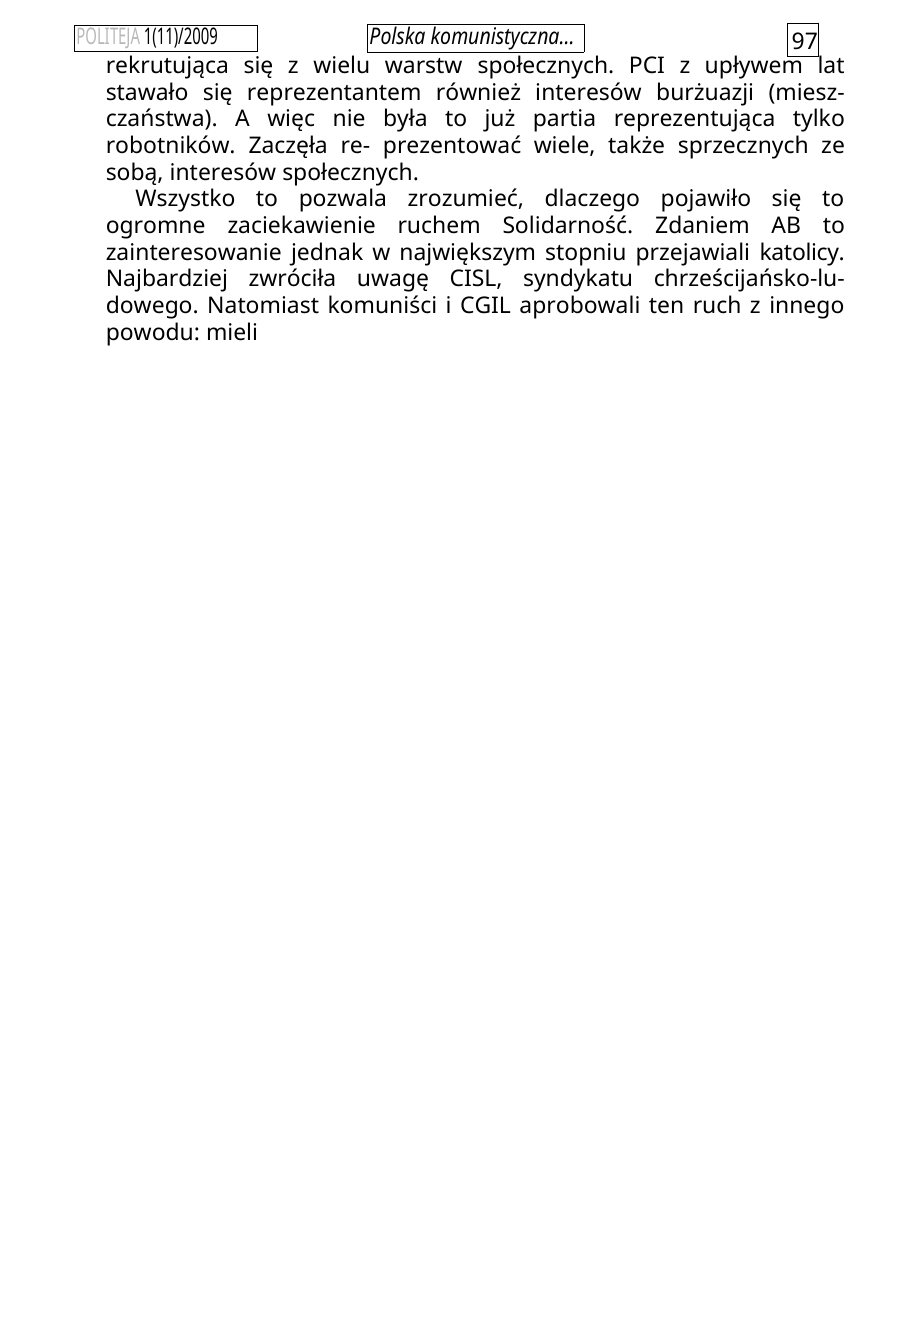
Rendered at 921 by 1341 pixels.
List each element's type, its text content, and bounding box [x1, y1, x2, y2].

text Wszystko to pozwala zrozumieć, dlaczego pojawiło się to ogromne zaciekawienie ruchem Solidarność. Zdaniem AB to zainteresowanie jednak w największym stopniu przejawiali katolicy. Najbardziej zwróciła uwagę CISL, syndykatu chrześcijańsko-lu- dowego. Natomiast komuniści i CGIL aprobowali ten ruch z innego powodu: mieli [106, 185, 845, 345]
text rekrutująca się z wielu warstw społecznych. PCI z upływem lat stawało się reprezentantem również interesów burżuazji (miesz- czaństwa). A więc nie była to już partia reprezentująca tylko robotników. Zaczęła re- prezentować wiele, także sprzecznych ze sobą, interesów społecznych. [106, 52, 845, 185]
